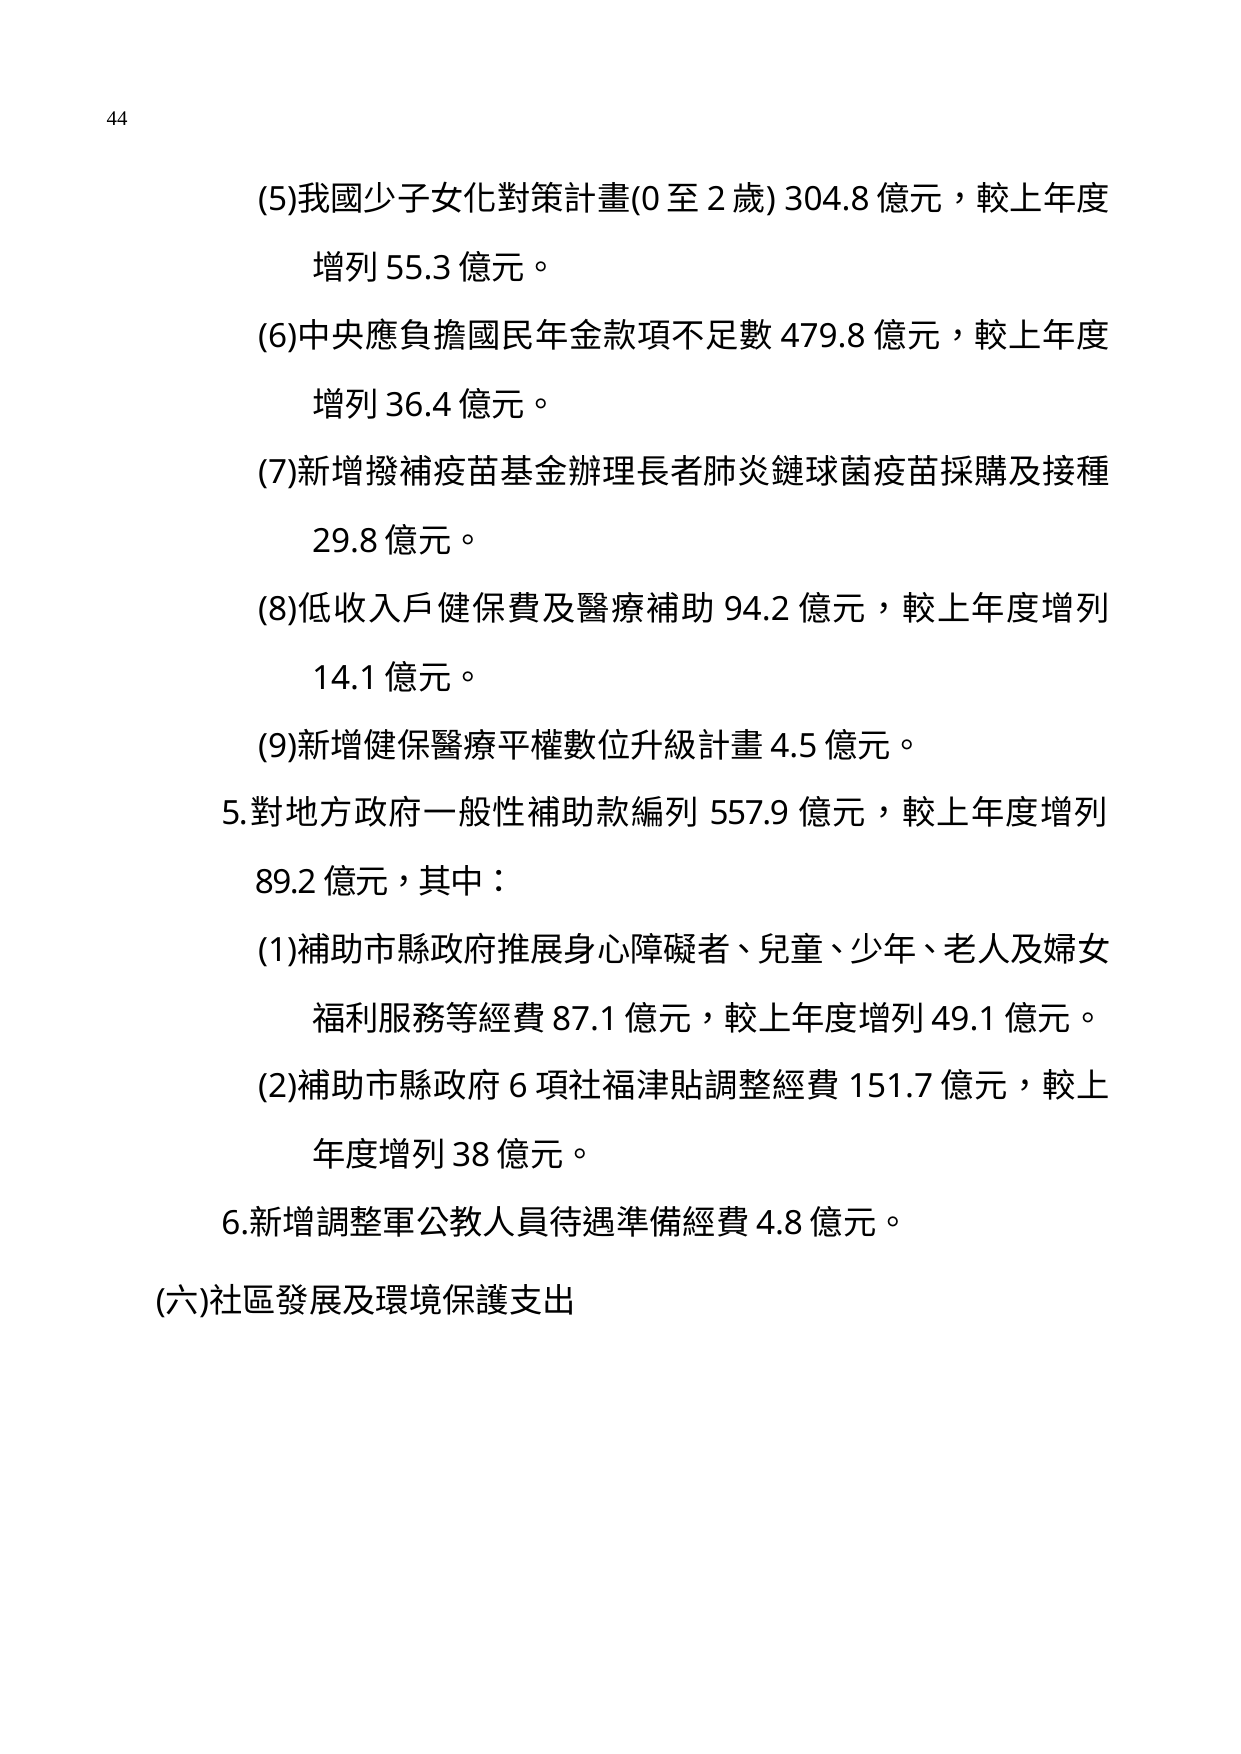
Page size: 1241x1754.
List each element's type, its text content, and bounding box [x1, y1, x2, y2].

text (9)新增健保醫療平權數位升級計畫4.5億元。 [258, 717, 1110, 768]
text (2)補助市縣政府6項社福津貼調整經費151.7億元，較上年度增列38億元。 [258, 1058, 1110, 1178]
text 6.新增調整軍公教人員待遇準備經費4.8億元。 [221, 1194, 1110, 1246]
text (6)中央應負擔國民年金款項不足數479.8億元，較上年度增列36.4億元。 [258, 307, 1110, 427]
text (8)低收入戶健保費及醫療補助94.2億元，較上年度增列14.1億元。 [258, 581, 1110, 700]
text (7)新增撥補疫苗基金辦理長者肺炎鏈球菌疫苗採購及接種29.8億元。 [258, 444, 1110, 564]
text (1)補助市縣政府推展身心障礙者、兒童、少年、老人及婦女福利服務等經費87.1億元，較上年度增列49.1億元。 [258, 921, 1110, 1041]
text 5.對地方政府一般性補助款編列557.9億元，較上年度增列89.2億元，其中： [221, 785, 1110, 904]
text (5)我國少子女化對策計畫(0至2歲) 304.8億元，較上年度增列55.3億元。 [258, 171, 1110, 291]
text (六)社區發展及環境保護支出 [156, 1272, 1110, 1323]
